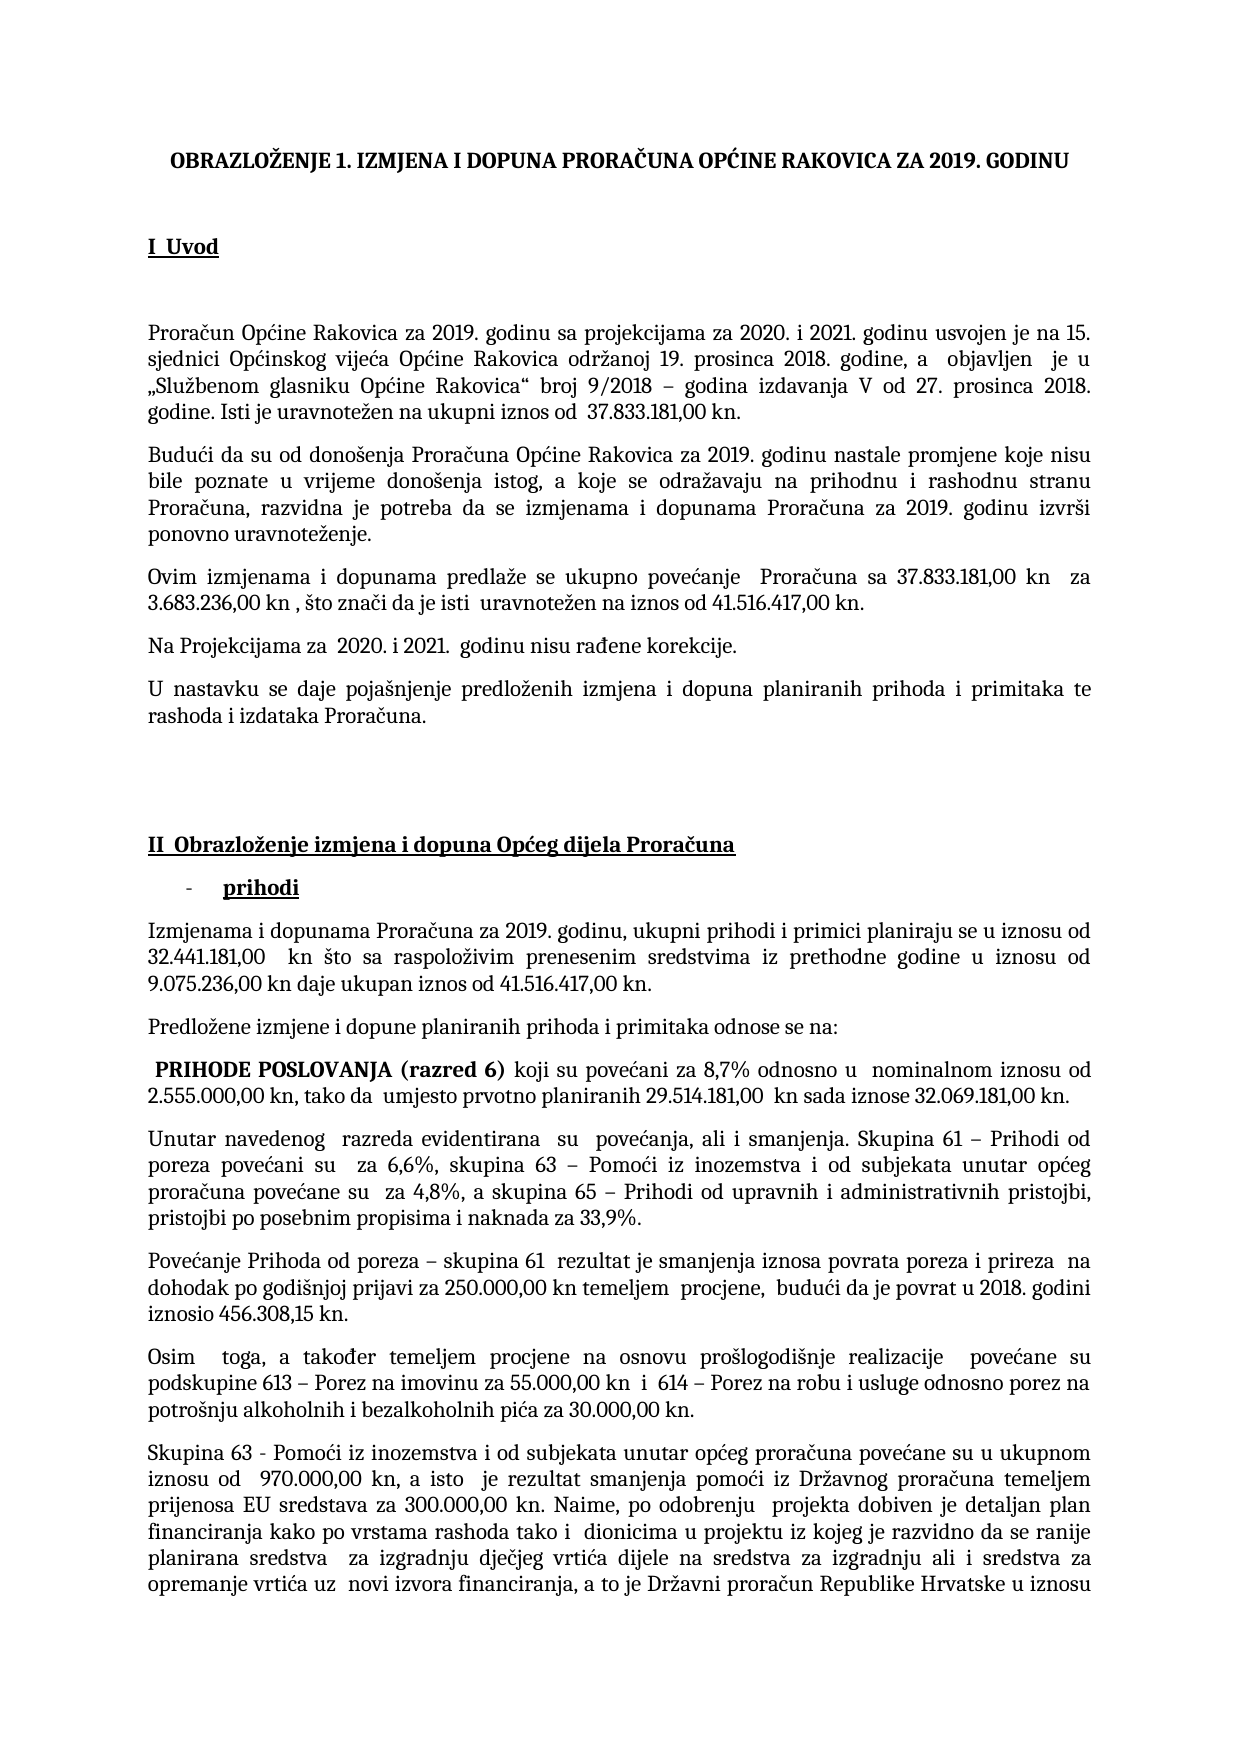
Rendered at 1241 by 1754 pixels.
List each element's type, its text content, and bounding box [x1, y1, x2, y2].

text Skupina 63 - Pomoći iz inozemstva i od subjekata unutar općeg proračuna povećane su u ukupnom iznosu od 970.000,00 kn, a isto je rezultat smanjenja pomoći iz Državnog proračuna temeljem prijenosa EU sredstava za 300.000,00 kn. Naime, po odobrenju projekta dobiven je detaljan plan financiranja kako po vrstama rashoda tako i dionicima u projektu iz kojeg je razvidno da se ranije planirana sredstva za izgradnju dječjeg vrtića dijele na sredstva za izgradnju ali i sredstva za opremanje vrtića uz novi izvora financiranja, a to je Državni proračun Republike Hrvatske u iznosu [148, 1439, 1093, 1597]
text Budući da su od donošenja Proračuna Općine Rakovica za 2019. godinu nastale promjene koje nisu bile poznate u vrijeme donošenja istog, a koje se odražavaju na prihodnu i rashodnu stranu Proračuna, razvidna je potreba da se izmjenama i dopunama Proračuna za 2019. godinu izvrši ponovno uravnoteženje. [148, 442, 1093, 547]
text Osim toga, a također temeljem procjene na osnovu prošlogodišnje realizacije povećane su podskupine 613 – Porez na imovinu za 55.000,00 kn i 614 – Porez na robu i usluge odnosno porez na potrošnju alkoholnih i bezalkoholnih pića za 30.000,00 kn. [148, 1344, 1093, 1423]
text Proračun Općine Rakovica za 2019. godinu sa projekcijama za 2020. i 2021. godinu usvojen je na 15. sjednici Općinskog vijeća Općine Rakovica održanoj 19. prosinca 2018. godine, a objavljen je u „Službenom glasniku Općine Rakovica“ broj 9/2018 – godina izdavanja V od 27. prosinca 2018. godine. Isti je uravnotežen na ukupni iznos od 37.833.181,00 kn. [148, 320, 1093, 425]
list prihodi [185, 875, 1093, 901]
text Izmjenama i dopunama Proračuna za 2019. godinu, ukupni prihodi i primici planiraju se u iznosu od 32.441.181,00 kn što sa raspoloživim prenesenim sredstvima iz prethodne godine u iznosu od 9.075.236,00 kn daje ukupan iznos od 41.516.417,00 kn. [148, 918, 1093, 997]
text PRIHODE POSLOVANJA (razred 6) koji su povećani za 8,7% odnosno u nominalnom iznosu od 2.555.000,00 kn, tako da umjesto prvotno planiranih 29.514.181,00 kn sada iznose 32.069.181,00 kn. [148, 1056, 1093, 1109]
text I Uvod [148, 234, 1093, 260]
text Na Projekcijama za 2020. i 2021. godinu nisu rađene korekcije. [148, 633, 1093, 659]
text Povećanje Prihoda od poreza – skupina 61 rezultat je smanjenja iznosa povrata poreza i prireza na dohodak po godišnjoj prijavi za 250.000,00 kn temeljem procjene, budući da je povrat u 2018. godini iznosio 456.308,15 kn. [148, 1248, 1093, 1327]
text OBRAZLOŽENJE 1. IZMJENA I DOPUNA PRORAČUNA OPĆINE RAKOVICA ZA 2019. GODINU [148, 148, 1093, 174]
text II Obrazloženje izmjena i dopuna Općeg dijela Proračuna [148, 832, 1093, 858]
text U nastavku se daje pojašnjenje predloženih izmjena i dopuna planiranih prihoda i primitaka te rashoda i izdataka Proračuna. [148, 676, 1093, 729]
text Predložene izmjene i dopune planiranih prihoda i primitaka odnose se na: [148, 1013, 1093, 1040]
text Unutar navedenog razreda evidentirana su povećanja, ali i smanjenja. Skupina 61 – Prihodi od poreza povećani su za 6,6%, skupina 63 – Pomoći iz inozemstva i od subjekata unutar općeg proračuna povećane su za 4,8%, a skupina 65 – Prihodi od upravnih i administrativnih pristojbi, pristojbi po posebnim propisima i naknada za 33,9%. [148, 1126, 1093, 1231]
text Ovim izmjenama i dopunama predlaže se ukupno povećanje Proračuna sa 37.833.181,00 kn za 3.683.236,00 kn , što znači da je isti uravnotežen na iznos od 41.516.417,00 kn. [148, 564, 1093, 617]
